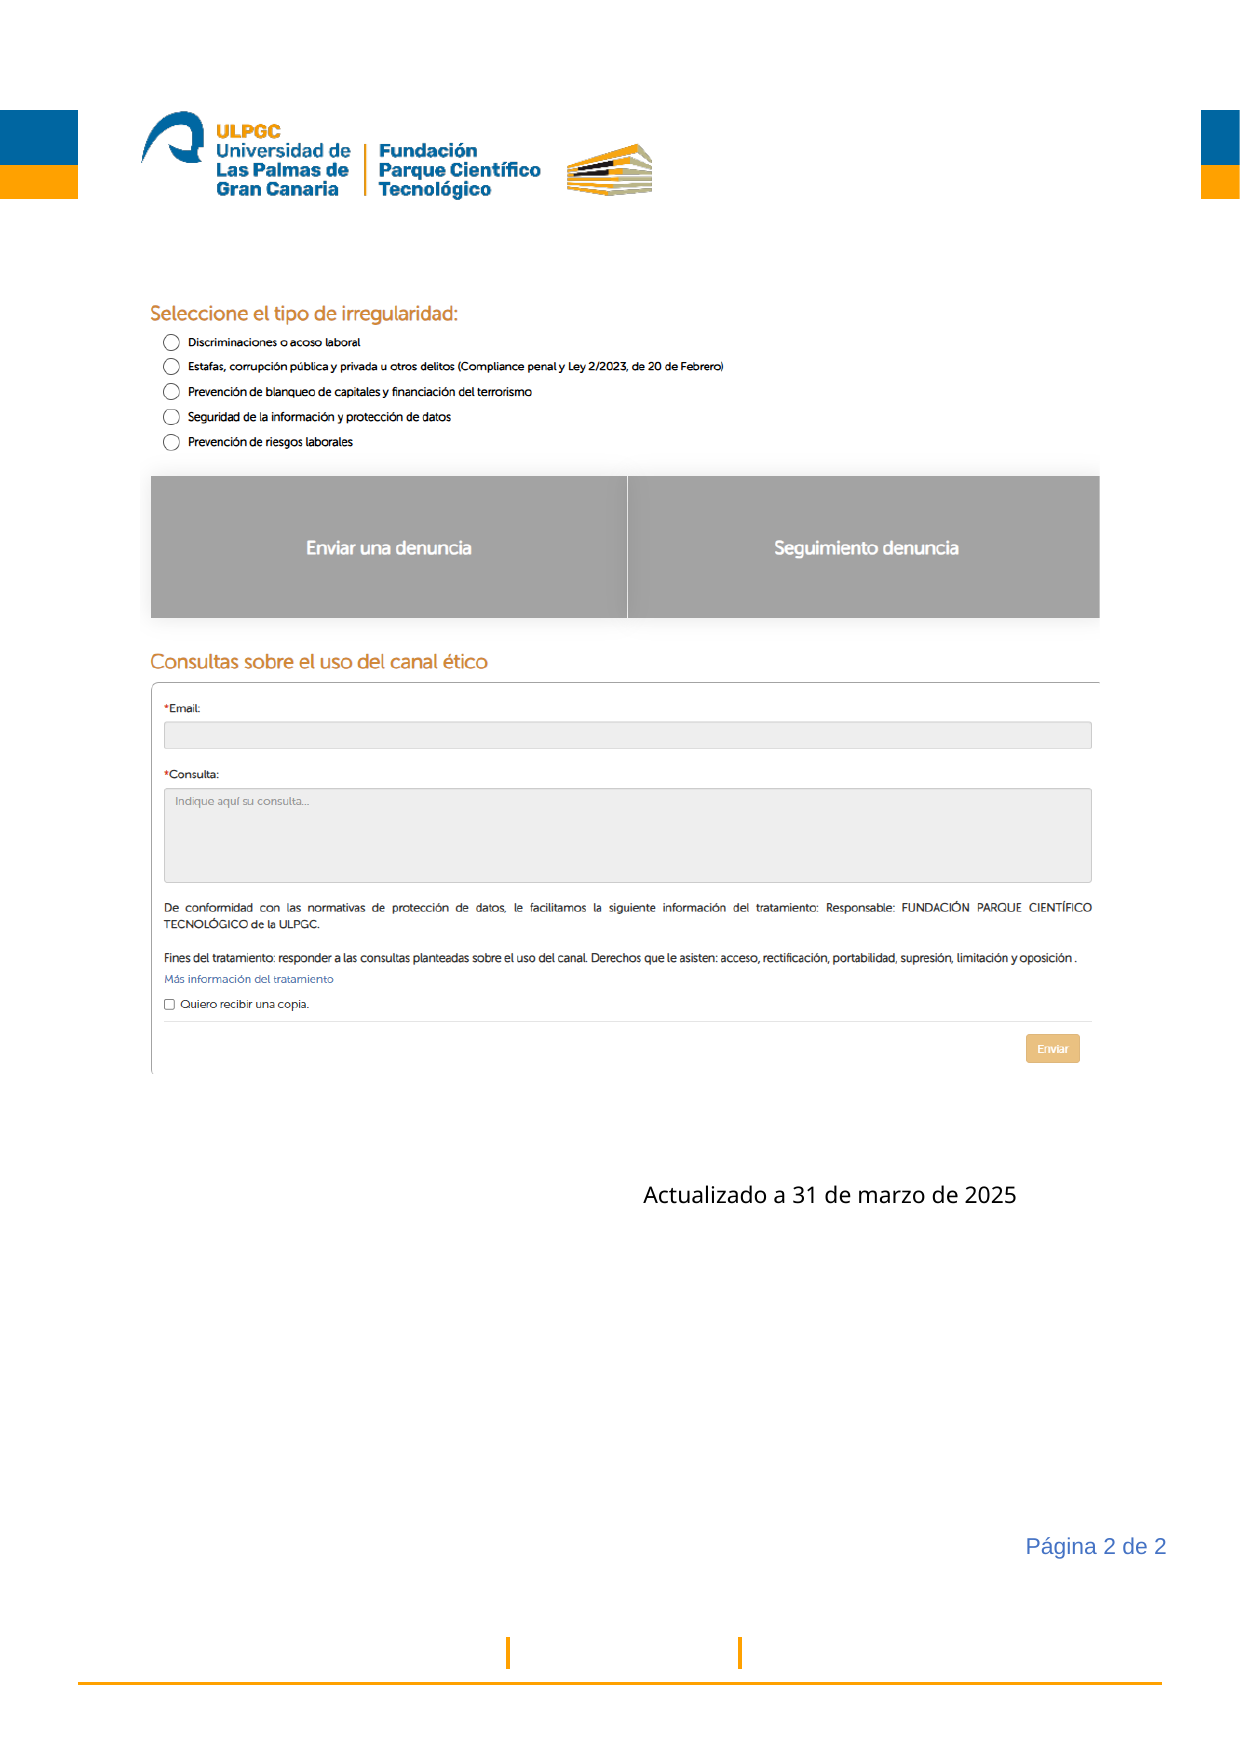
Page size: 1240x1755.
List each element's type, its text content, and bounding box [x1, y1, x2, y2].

text Actualizado a 31 de marzo de 2025 [643, 1179, 1039, 1211]
